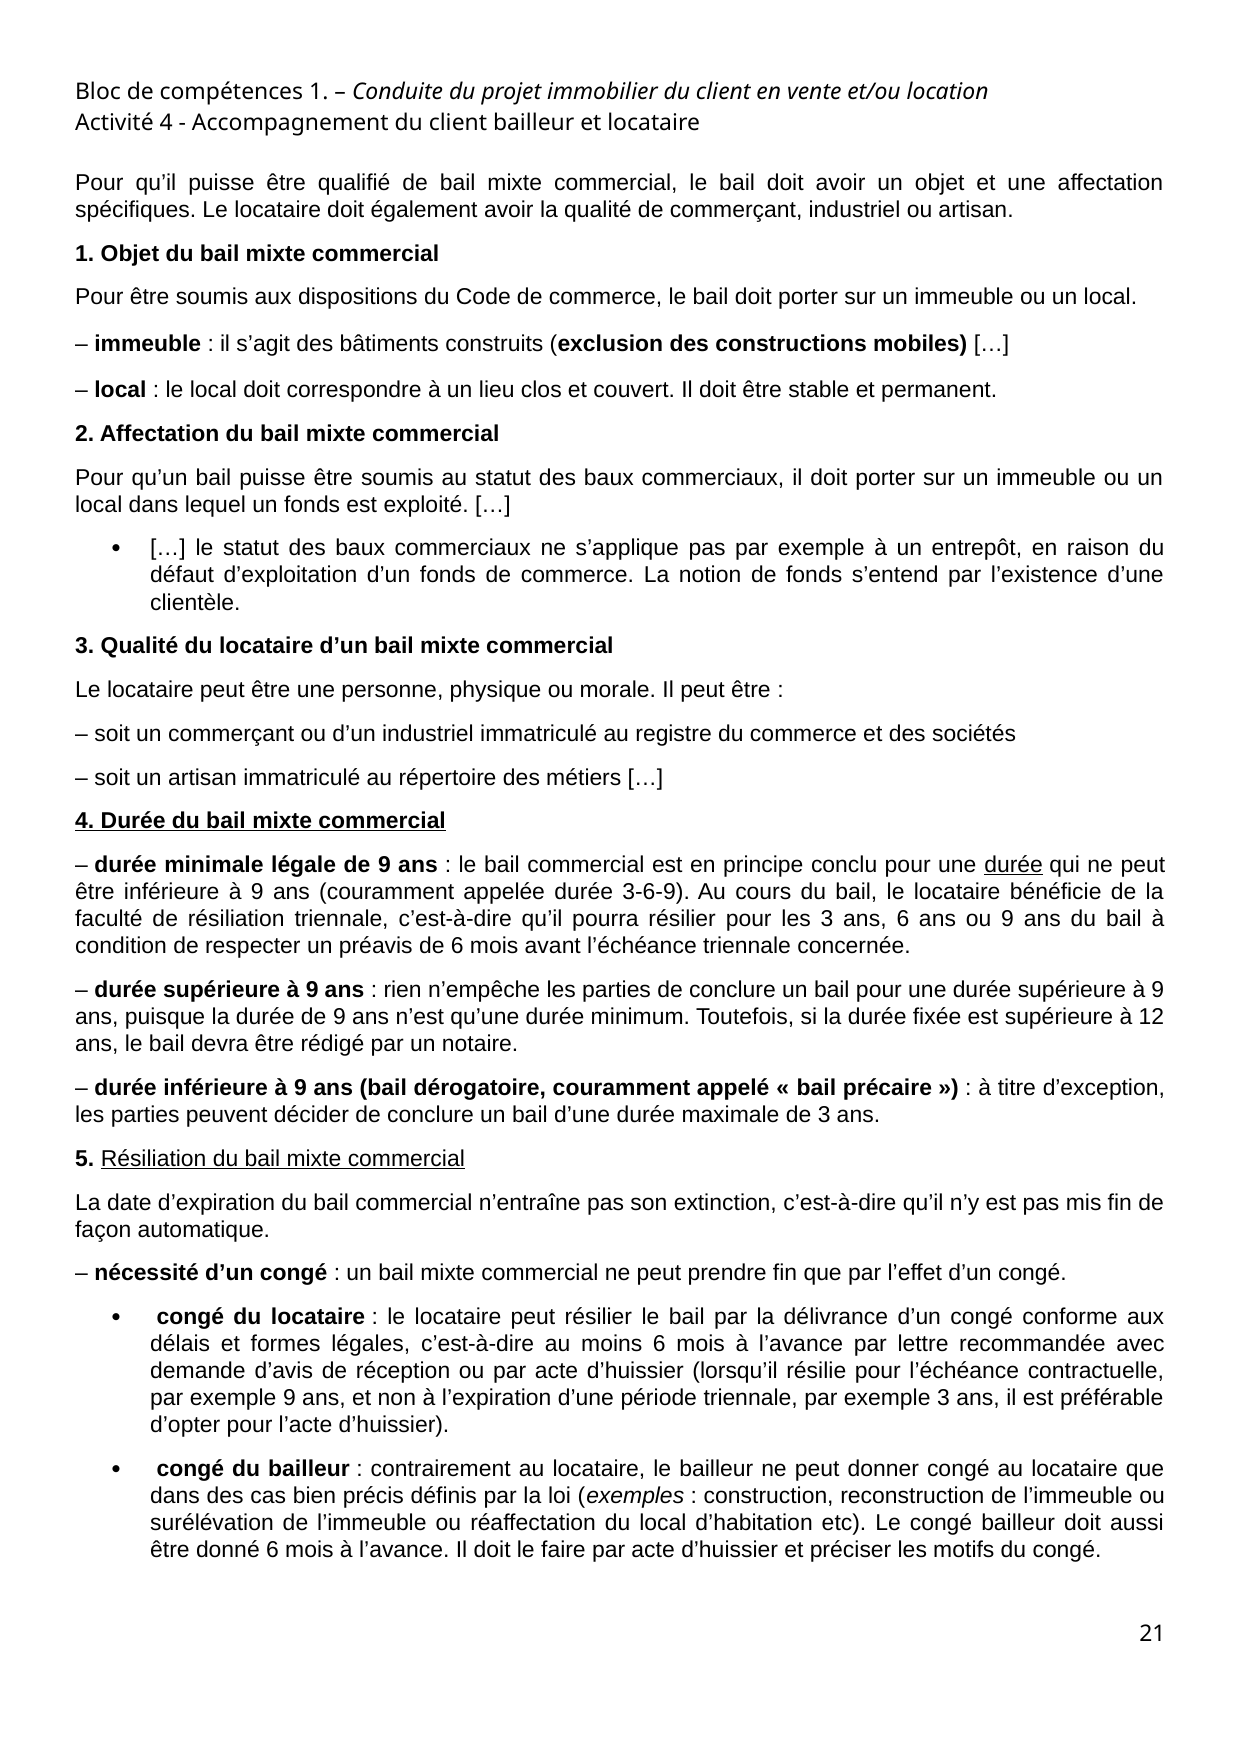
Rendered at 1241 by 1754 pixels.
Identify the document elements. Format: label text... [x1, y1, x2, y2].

text – durée minimale légale de 9 ans : le bail commercial est en principe conclu pour une durée qui ne peut être inférieure à 9 ans (couramment appelée durée 3-6-9). Au cours du bail, le locataire bénéficie de la faculté de résiliation triennale, c’est-à-dire qu’il pourra résilier pour les 3 ans, 6 ans ou 9 ans du bail à condition de respecter un préavis de 6 mois avant l’échéance triennale concernée. [75, 851, 1165, 958]
text – soit un artisan immatriculé au répertoire des métiers […] [75, 763, 1165, 790]
text Le locataire peut être une personne, physique ou morale. Il peut être : [75, 676, 1165, 702]
list […] le statut des baux commerciaux ne s’applique pas par exemple à un entrepôt, en raison du défaut d’exploitation d’un fonds de commerce. La notion de fonds s’entend par l’existence d’une clientèle. [112, 534, 1165, 615]
text 4. Durée du bail mixte commercial [75, 807, 1165, 833]
text – nécessité d’un congé : un bail mixte commercial ne peut prendre fin que par l’effet d’un congé. [75, 1259, 1165, 1286]
text 5. Résiliation du bail mixte commercial [75, 1145, 1165, 1171]
text – immeuble : il s’agit des bâtiments construits (exclusion des constructions mobiles) […] [75, 327, 1165, 358]
text – durée supérieure à 9 ans : rien n’empêche les parties de conclure un bail pour une durée supérieure à 9 ans, puisque la durée de 9 ans n’est qu’une durée minimum. Toutefois, si la durée fixée est supérieure à 12 ans, le bail devra être rédigé par un notaire. [75, 976, 1165, 1056]
list congé du bailleur : contrairement au locataire, le bailleur ne peut donner congé au locataire que dans des cas bien précis définis par la loi (exemples : construction, reconstruction de l’immeuble ou surélévation de l’immeuble ou réaffectation du local d’habitation etc). Le congé bailleur doit aussi être donné 6 mois à l’avance. Il doit le faire par acte d’huissier et préciser les motifs du congé. [112, 1455, 1165, 1563]
text La date d’expiration du bail commercial n’entraîne pas son extinction, c’est-à-dire qu’il n’y est pas mis fin de façon automatique. [75, 1188, 1165, 1242]
text – local : le local doit correspondre à un lieu clos et couvert. Il doit être stable et permanent. [75, 376, 1165, 402]
text Pour qu’il puisse être qualifié de bail mixte commercial, le bail doit avoir un objet et une affectation spécifiques. Le locataire doit également avoir la qualité de commerçant, industriel ou artisan. [75, 169, 1165, 222]
text – durée inférieure à 9 ans (bail dérogatoire, couramment appelé « bail précaire ») : à titre d’exception, les parties peuvent décider de conclure un bail d’une durée maximale de 3 ans. [75, 1074, 1165, 1127]
list congé du locataire : le locataire peut résilier le bail par la délivrance d’un congé conforme aux délais et formes légales, c’est-à-dire au moins 6 mois à l’avance par lettre recommandée avec demande d’avis de réception ou par acte d’huissier (lorsqu’il résilie pour l’échéance contractuelle, par exemple 9 ans, et non à l’expiration d’une période triennale, par exemple 3 ans, il est préférable d’opter pour l’acte d’huissier). [112, 1303, 1165, 1438]
text 2. Affectation du bail mixte commercial [75, 420, 1165, 446]
text Pour qu’un bail puisse être soumis au statut des baux commerciaux, il doit porter sur un immeuble ou un local dans lequel un fonds est exploité. […] [75, 463, 1165, 517]
text – soit un commerçant ou d’un industriel immatriculé au registre du commerce et des sociétés [75, 720, 1165, 746]
text 3. Qualité du locataire d’un bail mixte commercial [75, 632, 1165, 658]
text Pour être soumis aux dispositions du Code de commerce, le bail doit porter sur un immeuble ou un local. [75, 283, 1165, 310]
text 1. Objet du bail mixte commercial [75, 239, 1165, 266]
